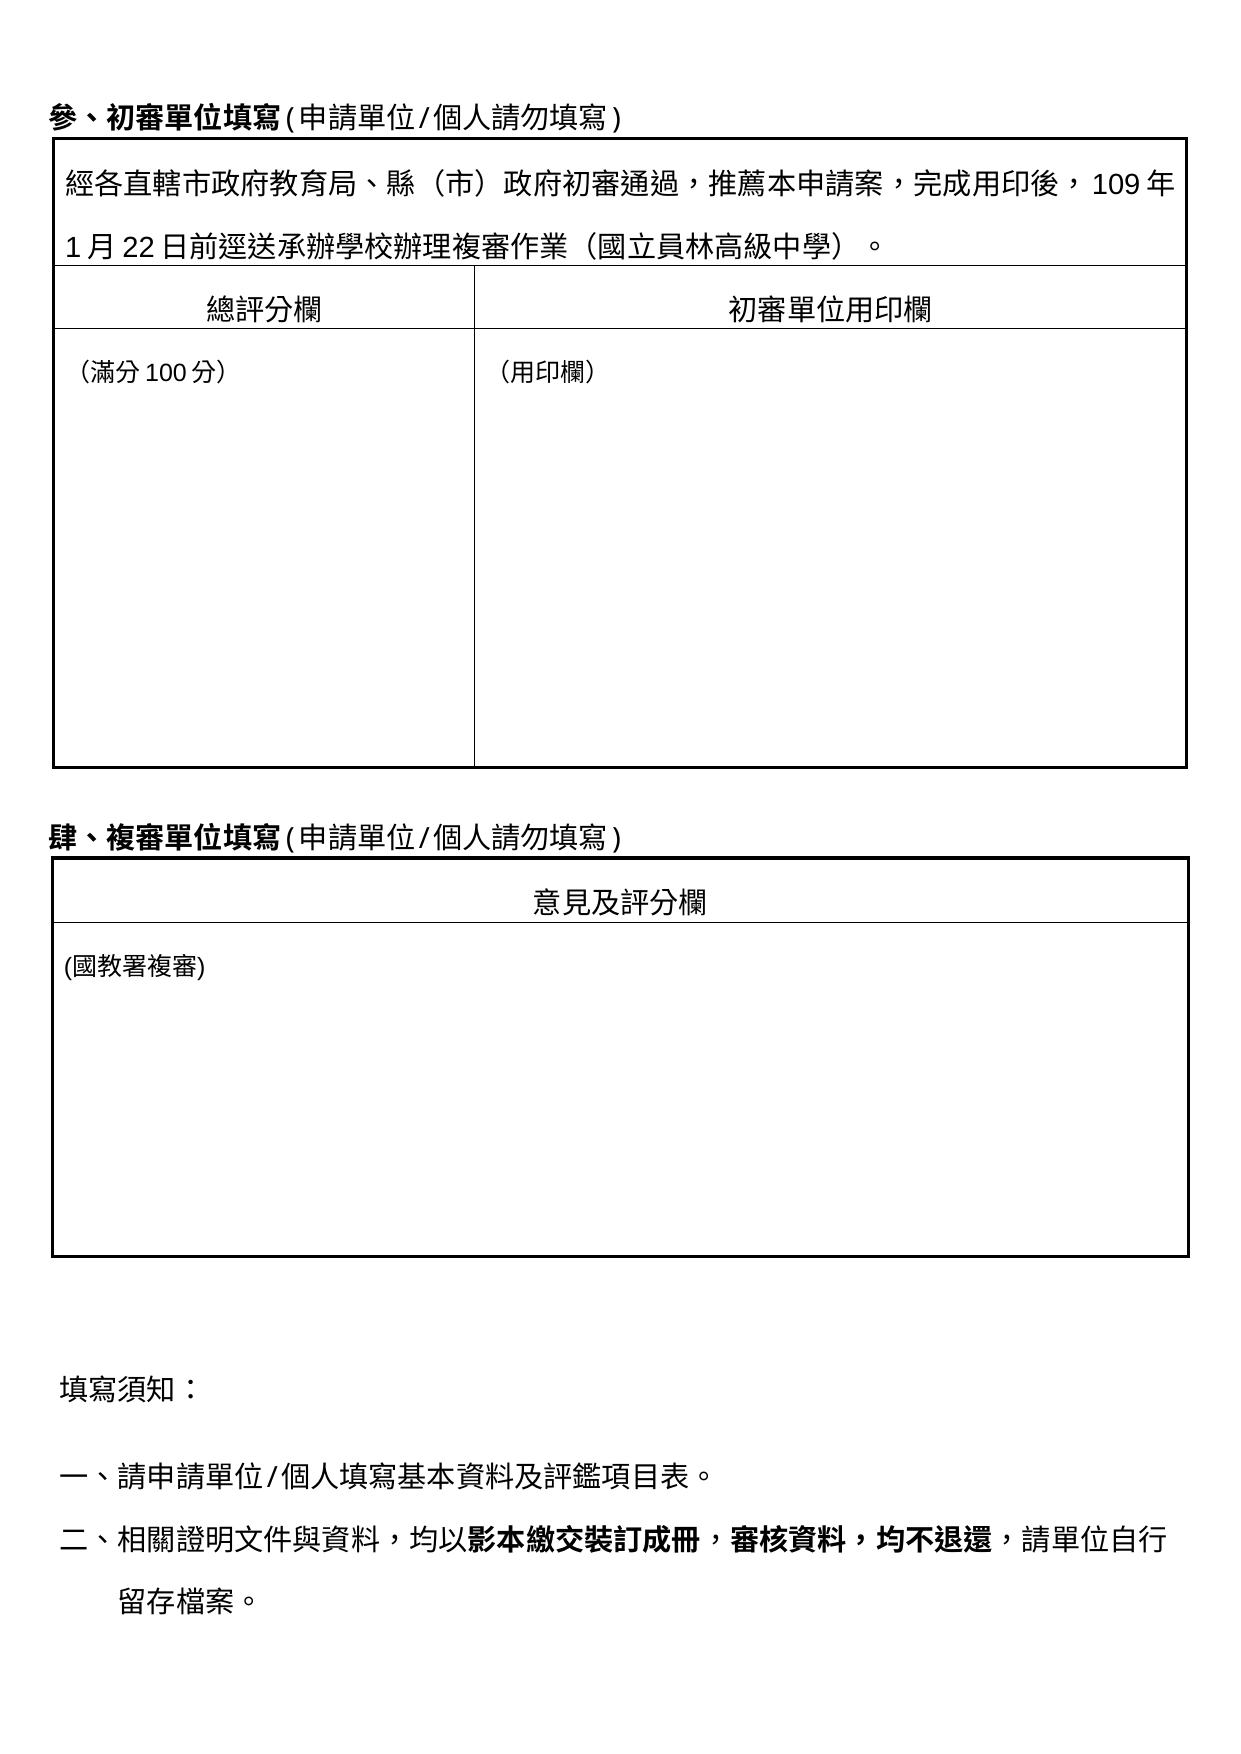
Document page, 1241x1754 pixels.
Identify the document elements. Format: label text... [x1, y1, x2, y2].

text 二、相關證明文件與資料，均以影本繳交裝訂成冊，審核資料，均不退還，請單位自行留存檔案。 [59, 1496, 1181, 1621]
text 肆、複審單位填寫(申請單位/個人請勿填寫) [48, 794, 1181, 856]
table_cell （滿分100分） [55, 329, 474, 766]
table_cell 總評分欄 [55, 266, 474, 328]
table_cell (國教署複審) [54, 923, 1187, 1255]
table_header 意見及評分欄 [54, 860, 1187, 922]
text 一、請申請單位/個人填寫基本資料及評鑑項目表。 [59, 1433, 1181, 1496]
table_cell 初審單位用印欄 [475, 266, 1185, 328]
text 填寫須知： [59, 1346, 1181, 1408]
table_cell （用印欄） [475, 329, 1185, 766]
table_header 經各直轄市政府教育局、縣（市）政府初審通過，推薦本申請案，完成用印後，109年1月22日前逕送承辦學校辦理複審作業（國立員林高級中學）。 [55, 140, 1185, 265]
text 參、初審單位填寫(申請單位/個人請勿填寫) [48, 75, 1181, 137]
